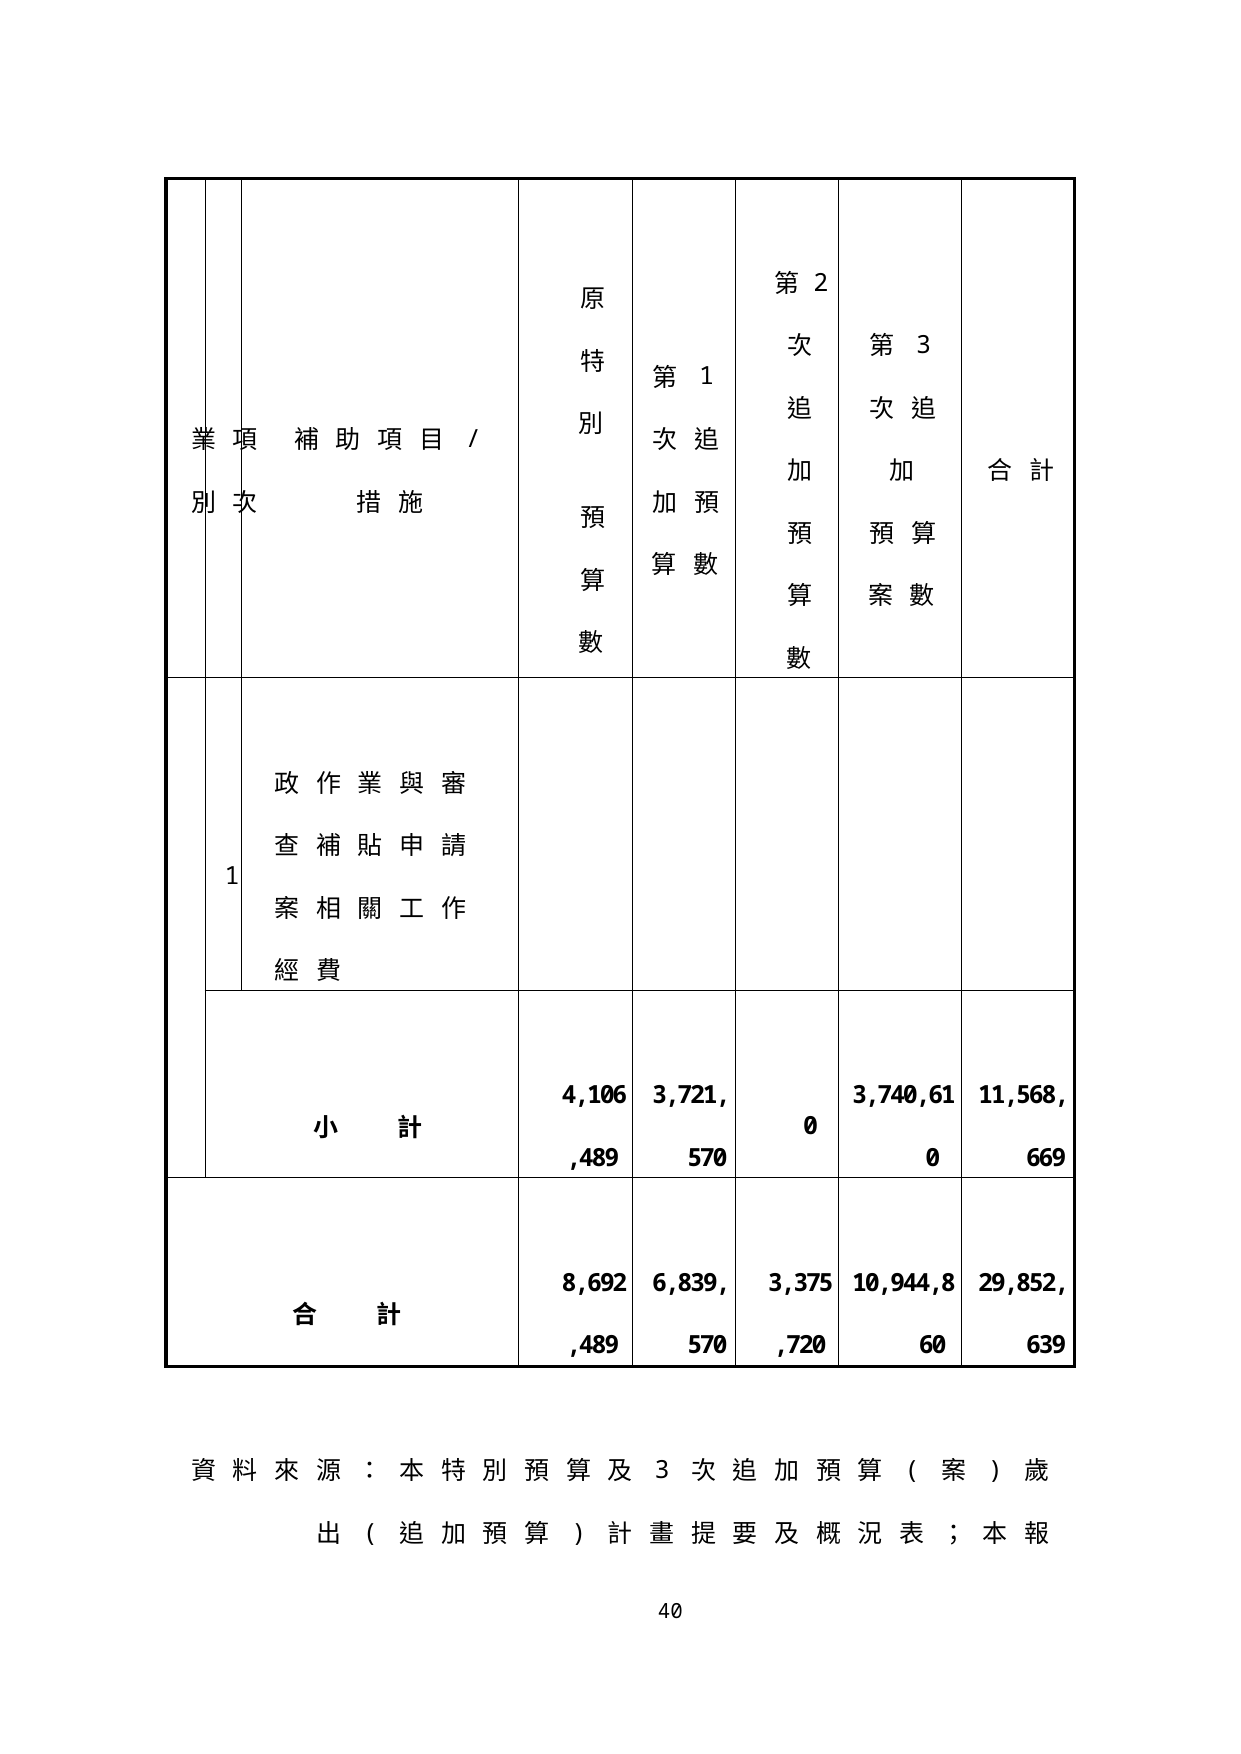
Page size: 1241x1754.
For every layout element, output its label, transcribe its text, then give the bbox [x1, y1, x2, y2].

table_cell - [519, 678, 632, 990]
table_cell 政作業與審查補貼申請案相關工作經費 [242, 678, 518, 990]
table_cell 8,692,489 [519, 1178, 632, 1365]
table_cell 29,852,639 [962, 1178, 1073, 1365]
table_cell 11,568,669 [962, 991, 1073, 1177]
table_cell [962, 678, 1073, 990]
table_header 合計 [962, 180, 1073, 677]
table_cell 0 [736, 991, 838, 1177]
table_cell 6,839,570 [633, 1178, 735, 1365]
table_cell 4,106,489 [519, 991, 632, 1177]
table_cell - [736, 678, 838, 990]
table_cell - [633, 678, 735, 990]
table_cell 10,944,860 [839, 1178, 961, 1365]
table_cell 3,375,720 [736, 1178, 838, 1365]
table_cell 3,740,610 [839, 991, 961, 1177]
table_header 業別 [168, 180, 205, 677]
table_header 第3次追加 預算案數 [839, 180, 961, 677]
table_header 項次 [206, 180, 241, 677]
table_cell 合 計 [168, 1178, 518, 1365]
text 資料來源：本特別預算及3次追加預算(案)歲出(追加預算)計畫提要及概況表；本報 [177, 1427, 1061, 1552]
table_header 補助項目/措施 [242, 180, 518, 677]
table_cell 陸運業 [168, 678, 205, 1177]
table_cell 3,721,570 [633, 991, 735, 1177]
table_header 原特別 預算數 [519, 180, 632, 677]
table_cell [839, 678, 961, 990]
table_header 第2次追加預算數 [736, 180, 838, 677]
table_header 第1次追加預算數 [633, 180, 735, 677]
table_cell 小 計 [206, 991, 518, 1177]
table_cell 1 [206, 678, 241, 990]
